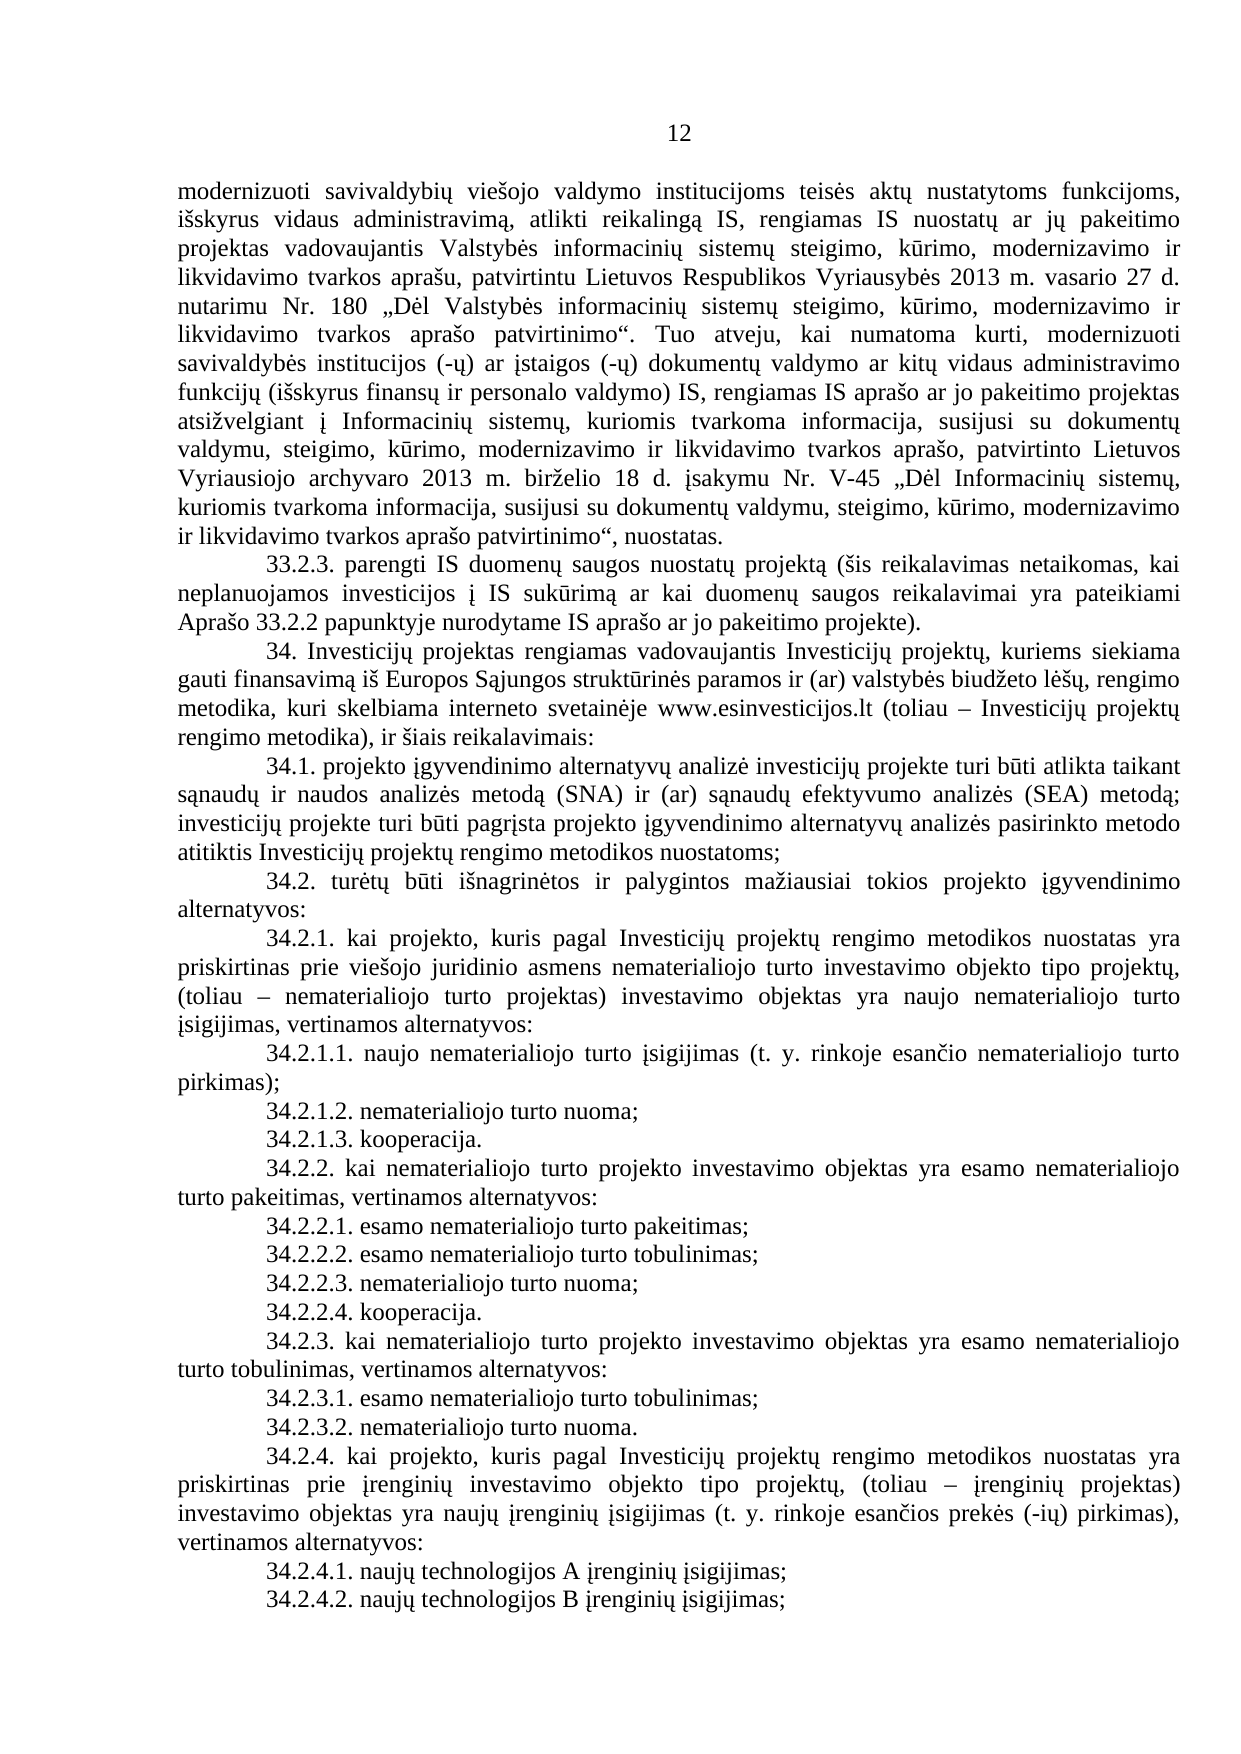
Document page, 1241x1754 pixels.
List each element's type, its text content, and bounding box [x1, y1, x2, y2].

text 34.1. projekto įgyvendinimo alternatyvų analizė investicijų projekte turi būti atlikta taikant sąnaudų ir naudos analizės metodą (SNA) ir (ar) sąnaudų efektyvumo analizės (SEA) metodą; investicijų projekte turi būti pagrįsta projekto įgyvendinimo alternatyvų analizės pasirinkto metodo atitiktis Investicijų projektų rengimo metodikos nuostatoms; [177, 751, 1181, 866]
text modernizuoti savivaldybių viešojo valdymo institucijoms teisės aktų nustatytoms funkcijoms, išskyrus vidaus administravimą, atlikti reikalingą IS, rengiamas IS nuostatų ar jų pakeitimo projektas vadovaujantis Valstybės informacinių sistemų steigimo, kūrimo, modernizavimo ir likvidavimo tvarkos aprašu, patvirtintu Lietuvos Respublikos Vyriausybės 2013 m. vasario 27 d. nutarimu Nr. 180 „Dėl Valstybės informacinių sistemų steigimo, kūrimo, modernizavimo ir likvidavimo tvarkos aprašo patvirtinimo“. Tuo atveju, kai numatoma kurti, modernizuoti savivaldybės institucijos (-ų) ar įstaigos (-ų) dokumentų valdymo ar kitų vidaus administravimo funkcijų (išskyrus finansų ir personalo valdymo) IS, rengiamas IS aprašo ar jo pakeitimo projektas atsižvelgiant į Informacinių sistemų, kuriomis tvarkoma informacija, susijusi su dokumentų valdymu, steigimo, kūrimo, modernizavimo ir likvidavimo tvarkos aprašo, patvirtinto Lietuvos Vyriausiojo archyvaro 2013 m. birželio 18 d. įsakymu Nr. V-45 „Dėl Informacinių sistemų, kuriomis tvarkoma informacija, susijusi su dokumentų valdymu, steigimo, kūrimo, modernizavimo ir likvidavimo tvarkos aprašo patvirtinimo“, nuostatas. [177, 176, 1181, 549]
text 34.2.4.1. naujų technologijos A įrenginių įsigijimas; [177, 1556, 1181, 1584]
text 34.2.1.1. naujo nematerialiojo turto įsigijimas (t. y. rinkoje esančio nematerialiojo turto pirkimas); [177, 1038, 1181, 1096]
text 34. Investicijų projektas rengiamas vadovaujantis Investicijų projektų, kuriems siekiama gauti finansavimą iš Europos Sąjungos struktūrinės paramos ir (ar) valstybės biudžeto lėšų, rengimo metodika, kuri skelbiama interneto svetainėje www.esinvesticijos.lt (toliau – Investicijų projektų rengimo metodika), ir šiais reikalavimais: [177, 636, 1181, 751]
text 34.2.1.2. nematerialiojo turto nuoma; [177, 1096, 1181, 1124]
text 34.2. turėtų būti išnagrinėtos ir palygintos mažiausiai tokios projekto įgyvendinimo alternatyvos: [177, 866, 1181, 923]
text 34.2.2.2. esamo nematerialiojo turto tobulinimas; [177, 1239, 1181, 1268]
text 34.2.4.2. naujų technologijos B įrenginių įsigijimas; [177, 1584, 1181, 1613]
text 34.2.3.2. nematerialiojo turto nuoma. [177, 1412, 1181, 1441]
text 34.2.4. kai projekto, kuris pagal Investicijų projektų rengimo metodikos nuostatas yra priskirtinas prie įrenginių investavimo objekto tipo projektų, (toliau – įrenginių projektas) investavimo objektas yra naujų įrenginių įsigijimas (t. y. rinkoje esančios prekės (-ių) pirkimas), vertinamos alternatyvos: [177, 1441, 1181, 1556]
text 33.2.3. parengti IS duomenų saugos nuostatų projektą (šis reikalavimas netaikomas, kai neplanuojamos investicijos į IS sukūrimą ar kai duomenų saugos reikalavimai yra pateikiami Aprašo 33.2.2 papunktyje nurodytame IS aprašo ar jo pakeitimo projekte). [177, 549, 1181, 636]
text 34.2.1.3. kooperacija. [177, 1124, 1181, 1153]
text 34.2.1. kai projekto, kuris pagal Investicijų projektų rengimo metodikos nuostatas yra priskirtinas prie viešojo juridinio asmens nematerialiojo turto investavimo objekto tipo projektų, (toliau – nematerialiojo turto projektas) investavimo objektas yra naujo nematerialiojo turto įsigijimas, vertinamos alternatyvos: [177, 923, 1181, 1038]
text 34.2.2.3. nematerialiojo turto nuoma; [177, 1268, 1181, 1297]
text 34.2.2. kai nematerialiojo turto projekto investavimo objektas yra esamo nematerialiojo turto pakeitimas, vertinamos alternatyvos: [177, 1153, 1181, 1211]
text 34.2.3. kai nematerialiojo turto projekto investavimo objektas yra esamo nematerialiojo turto tobulinimas, vertinamos alternatyvos: [177, 1326, 1181, 1383]
text 34.2.2.4. kooperacija. [177, 1297, 1181, 1326]
text 34.2.3.1. esamo nematerialiojo turto tobulinimas; [177, 1383, 1181, 1412]
text 34.2.2.1. esamo nematerialiojo turto pakeitimas; [177, 1211, 1181, 1239]
